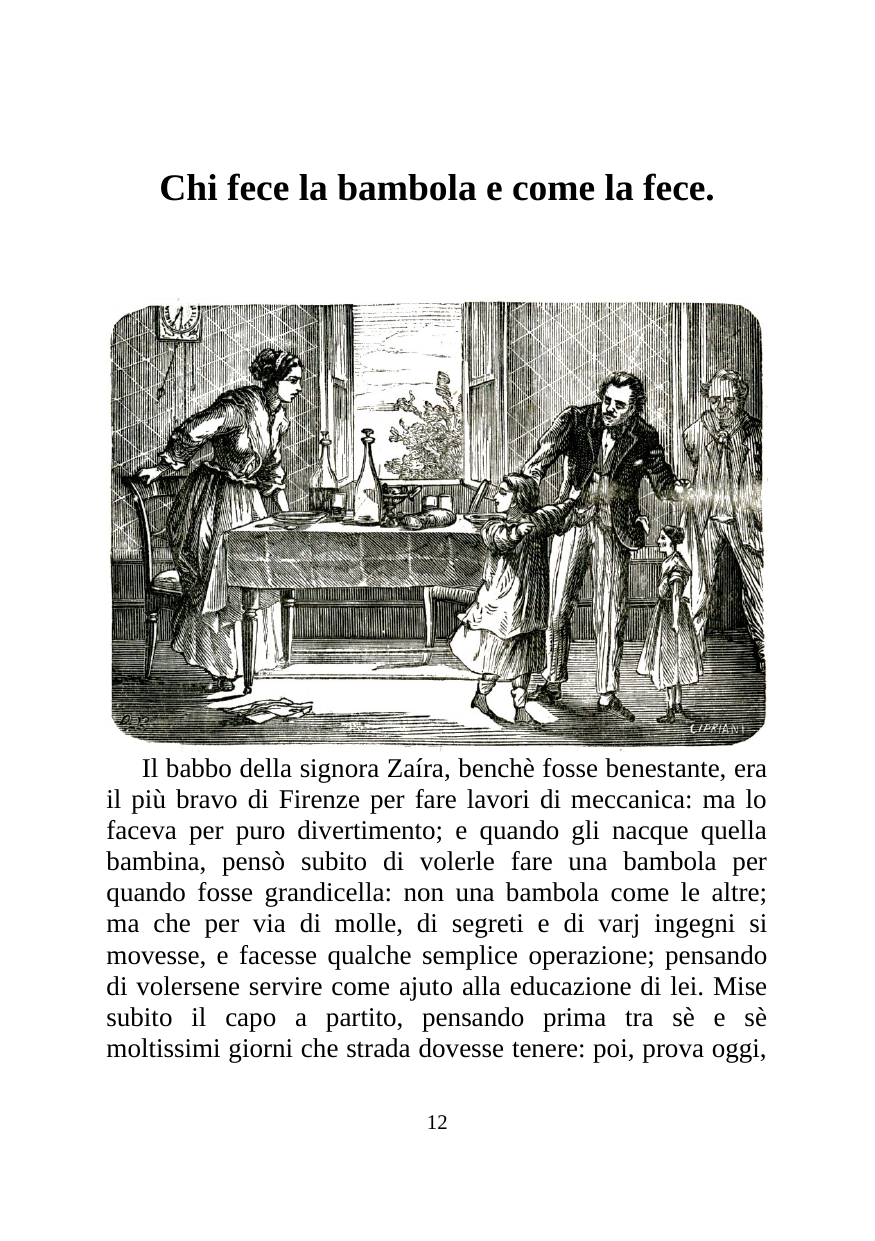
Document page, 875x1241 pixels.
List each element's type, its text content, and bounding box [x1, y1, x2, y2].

picture [106, 297, 768, 752]
text Il babbo della signora Zaíra, benchè fosse benestante, era il più bravo di Firenze per fare lavori di meccanica: ma lo faceva per puro divertimento; e quando gli nacque quella bambina, pensò subito di volerle fare una bambola per quando fosse grandicella: non una bambola come le altre; ma che per via di molle, di segreti e di varj ingegni si movesse, e facesse qualche semplice operazione; pensando di volersene servire come ajuto alla educazione di lei. Mise subito il capo a partito, pensando prima tra sè e sè moltissimi giorni che strada dovesse tenere: poi, prova oggi, [106, 752, 768, 1063]
subtitle Chi fece la bambola e come la fece. [106, 165, 768, 208]
